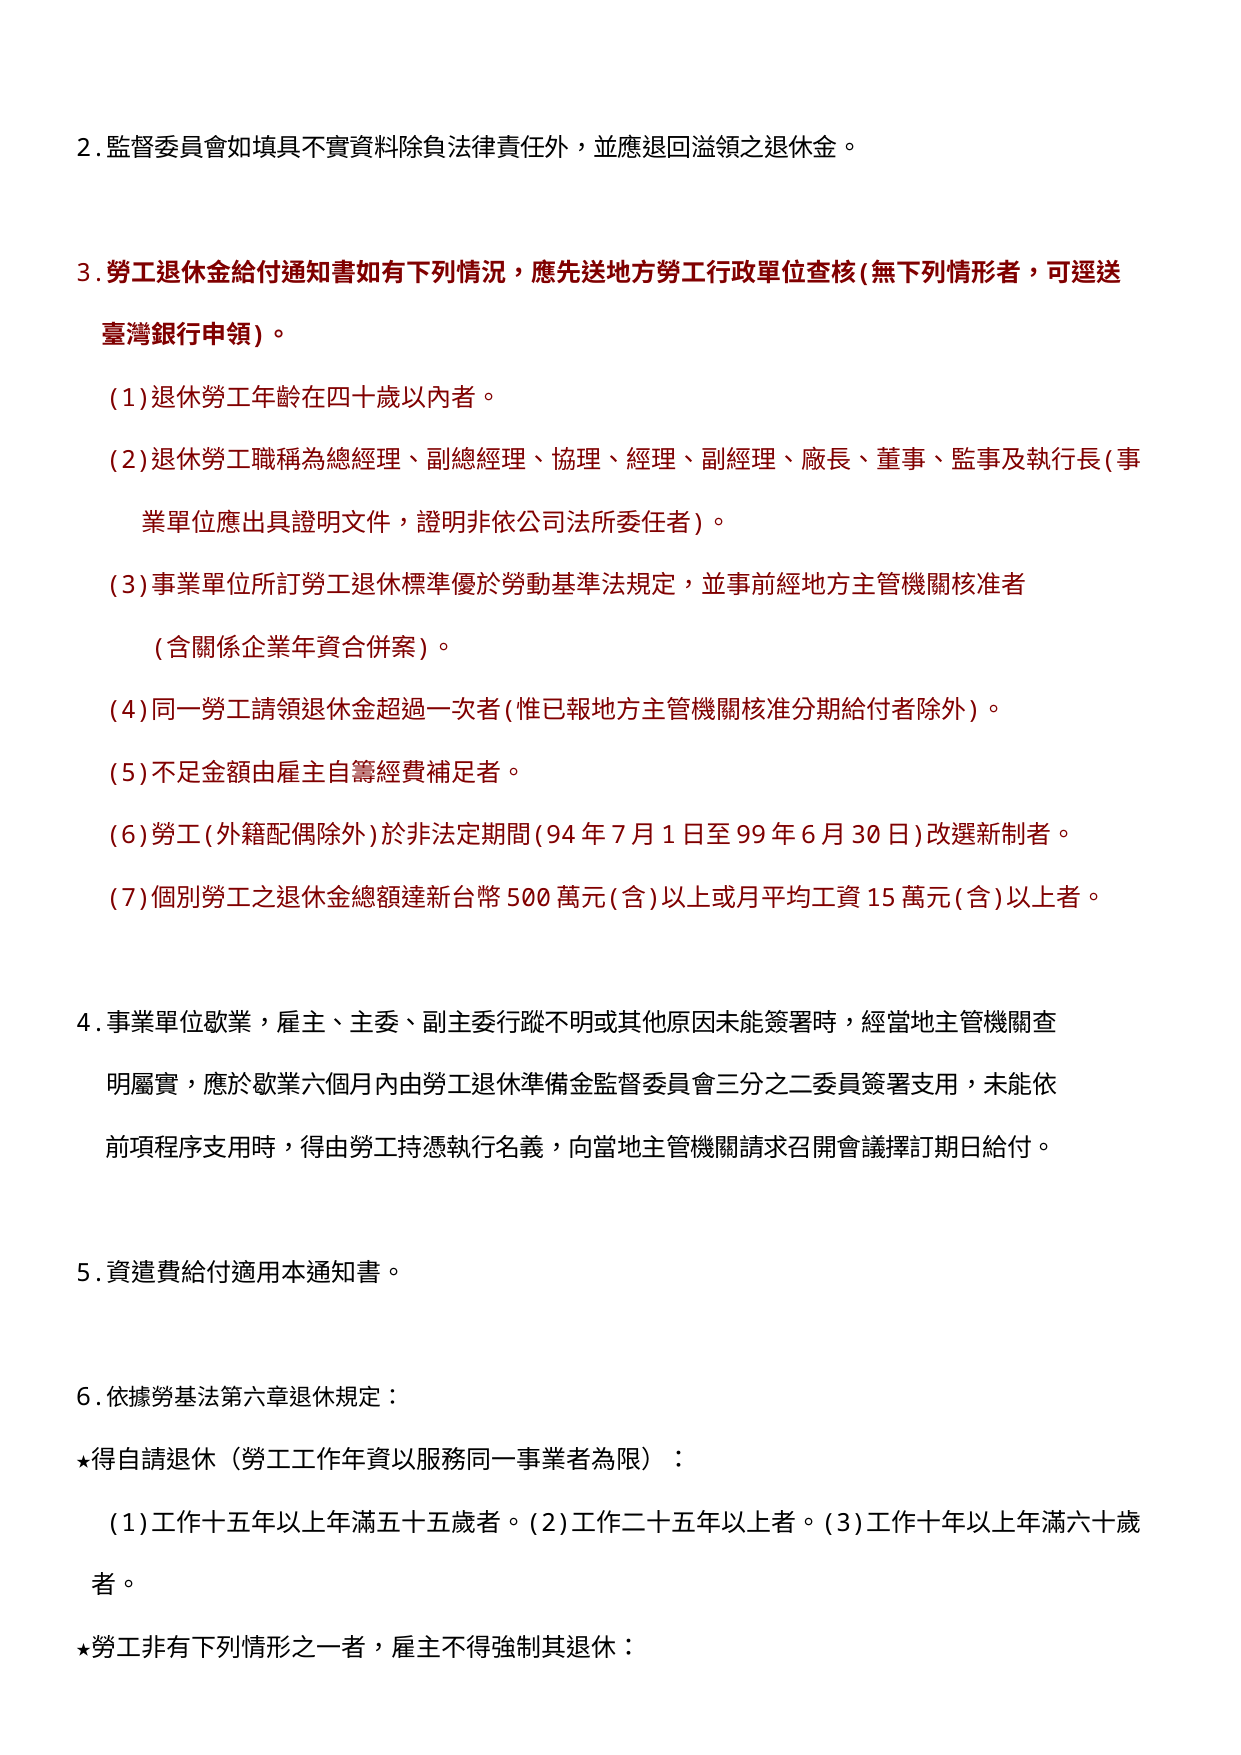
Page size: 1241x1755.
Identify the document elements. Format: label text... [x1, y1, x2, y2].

text (6)勞工(外籍配偶除外)於非法定期間(94年7月1日至99年6月30日)改選新制者。 [76, 791, 1152, 854]
text (2)退休勞工職稱為總經理、副總經理、協理、經理、副經理、廠長、董事、監事及執行長(事業單位應出具證明文件，證明非依公司法所委任者)。 [76, 416, 1152, 541]
text 3.勞工退休金給付通知書如有下列情況，應先送地方勞工行政單位查核(無下列情形者，可逕送 [76, 229, 1152, 291]
text ★勞工非有下列情形之一者，雇主不得強制其退休： [76, 1604, 1152, 1666]
text 臺灣銀行申領)。 [88, 291, 1152, 354]
text (1)工作十五年以上年滿五十五歲者。(2)工作二十五年以上者。(3)工作十年以上年滿六十歲者。 [76, 1479, 1152, 1604]
text 2.監督委員會如填具不實資料除負法律責任外，並應退回溢領之退休金。 [76, 104, 1152, 166]
text (含關係企業年資合併案)。 [76, 604, 1152, 666]
text 前項程序支用時，得由勞工持憑執行名義，向當地主管機關請求召開會議擇訂期日給付。 [76, 1104, 1152, 1166]
text ★得自請退休（勞工工作年資以服務同一事業者為限）： [76, 1416, 1152, 1479]
text 明屬實，應於歇業六個月內由勞工退休準備金監督委員會三分之二委員簽署支用，未能依 [76, 1041, 1152, 1104]
text 6.依據勞基法第六章退休規定： [76, 1354, 1152, 1416]
text (1)退休勞工年齡在四十歲以內者。 [76, 354, 1152, 416]
text (3)事業單位所訂勞工退休標準優於勞動基準法規定，並事前經地方主管機關核准者 [76, 541, 1152, 604]
text 5.資遣費給付適用本通知書。 [76, 1229, 1152, 1291]
text (5)不足金額由雇主自籌經費補足者。 [76, 729, 1152, 791]
text (7)個別勞工之退休金總額達新台幣500萬元(含)以上或月平均工資15萬元(含)以上者。 [76, 854, 1152, 916]
text (4)同一勞工請領退休金超過一次者(惟已報地方主管機關核准分期給付者除外)。 [76, 666, 1152, 729]
text 4.事業單位歇業，雇主、主委、副主委行蹤不明或其他原因未能簽署時，經當地主管機關查 [76, 979, 1152, 1041]
